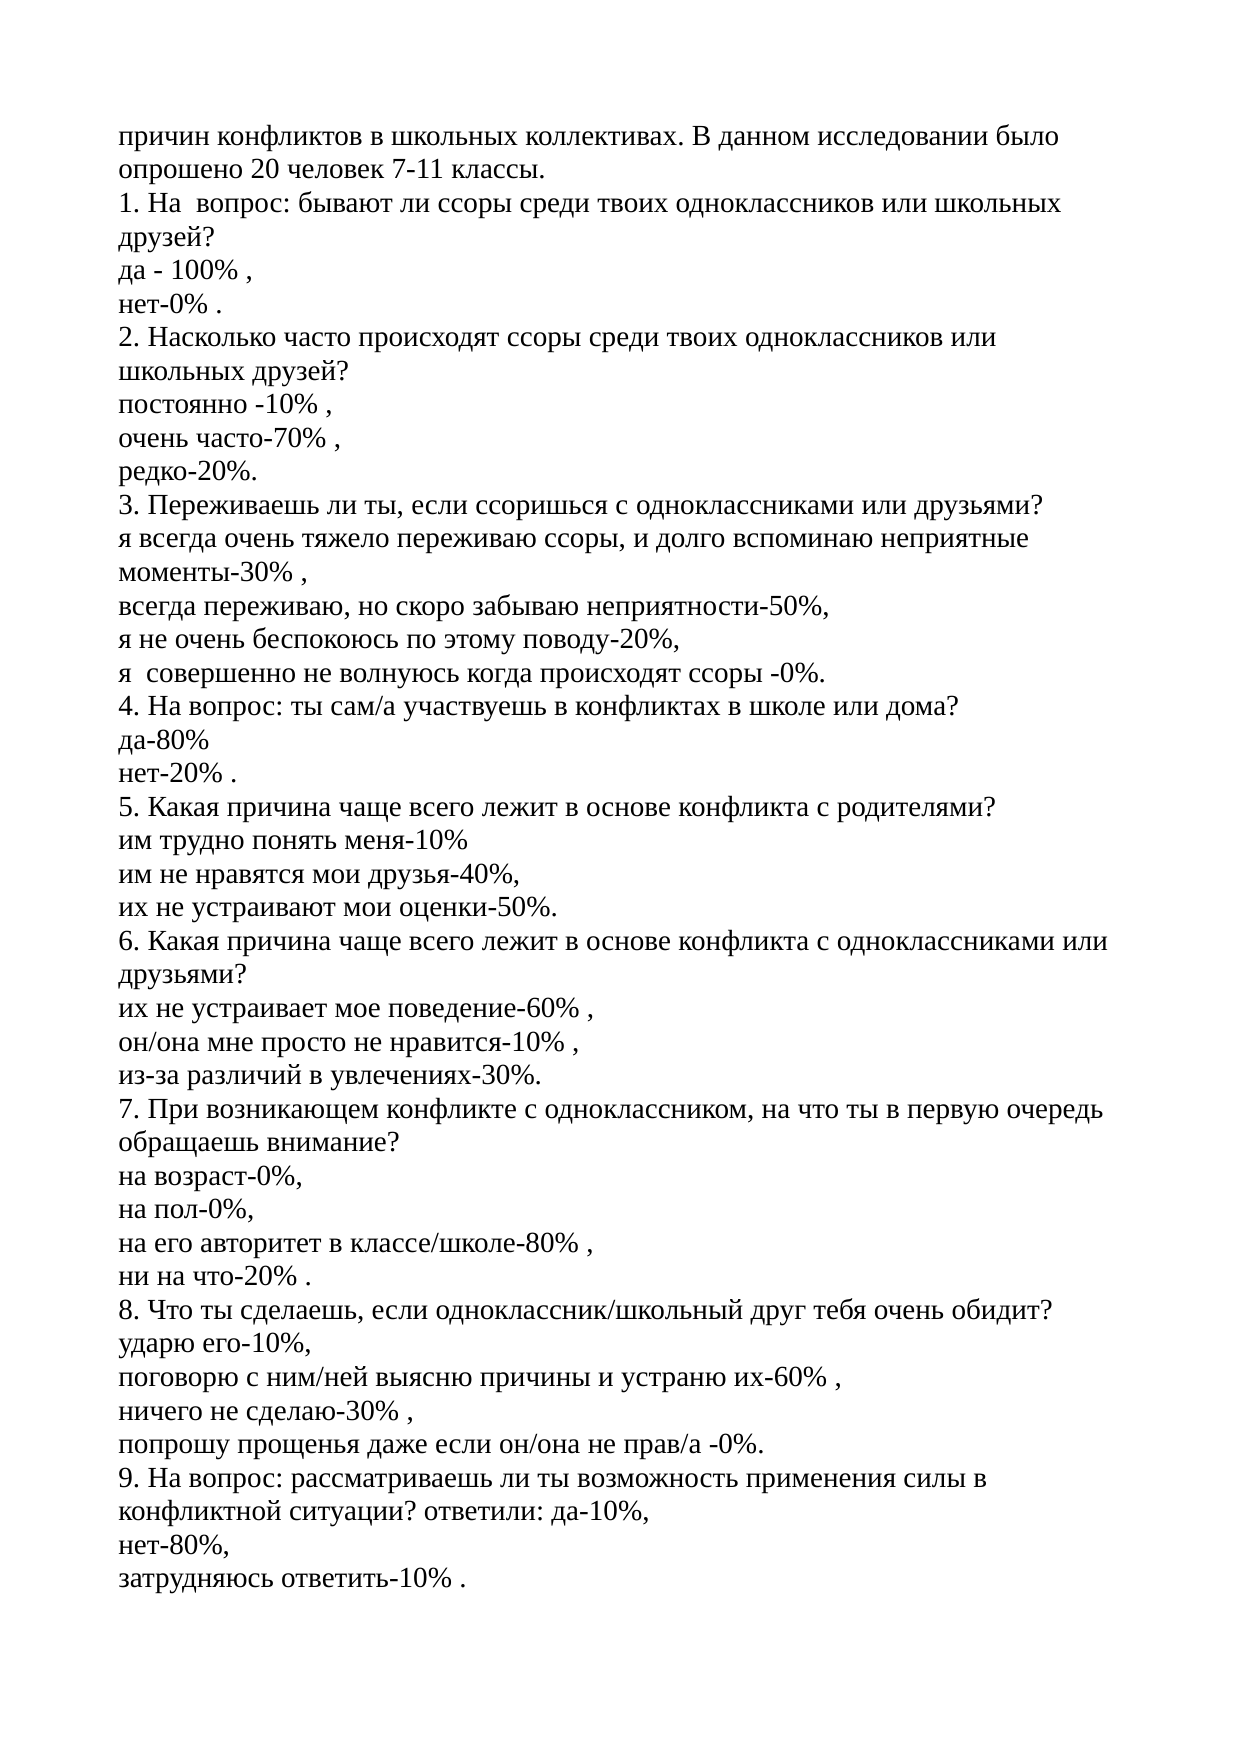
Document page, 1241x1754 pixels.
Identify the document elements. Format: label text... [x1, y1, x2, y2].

text да-80% [118, 722, 1122, 755]
text я не очень беспокоюсь по этому поводу-20%, [118, 621, 1122, 655]
text 5. Какая причина чаще всего лежит в основе конфликта с родителями? [118, 789, 1122, 822]
text 4. На вопрос: ты сам/а участвуешь в конфликтах в школе или дома? [118, 688, 1122, 722]
text их не устраивают мои оценки-50%. [118, 889, 1122, 923]
text 8. Что ты сделаешь, если одноклассник/школьный друг тебя очень обидит? [118, 1292, 1122, 1326]
text из-за различий в увлечениях-30%. [118, 1057, 1122, 1091]
text да - 100% , [118, 252, 1122, 286]
text ничего не сделаю-30% , [118, 1393, 1122, 1426]
text ни на что-20% . [118, 1258, 1122, 1292]
text поговорю с ним/ней выясню причины и устраню их-60% , [118, 1359, 1122, 1393]
text их не устраивает мое поведение-60% , [118, 990, 1122, 1024]
text 1. На вопрос: бывают ли ссоры среди твоих одноклассников или школьных друзей? [118, 185, 1122, 252]
text он/она мне просто не нравится-10% , [118, 1024, 1122, 1057]
text редко-20%. [118, 453, 1122, 487]
text очень часто-70% , [118, 420, 1122, 453]
text нет-0% . [118, 286, 1122, 319]
text всегда переживаю, но скоро забываю неприятности-50%, [118, 588, 1122, 621]
text нет-20% . [118, 755, 1122, 789]
text 7. При возникающем конфликте с одноклассником, на что ты в первую очередь обращаешь внимание? [118, 1091, 1122, 1158]
text 2. Насколько часто происходят ссоры среди твоих одноклассников или школьных друзей? [118, 319, 1122, 386]
text им трудно понять меня-10% [118, 822, 1122, 856]
text 6. Какая причина чаще всего лежит в основе конфликта с одноклассниками или друзьями? [118, 923, 1122, 990]
text я совершенно не волнуюсь когда происходят ссоры -0%. [118, 655, 1122, 688]
text на его авторитет в классе/школе-80% , [118, 1225, 1122, 1258]
text нет-80%, [118, 1527, 1122, 1560]
text 9. На вопрос: рассматриваешь ли ты возможность применения силы в конфликтной ситуации? ответили: да-10%, [118, 1460, 1122, 1527]
text попрошу прощенья даже если он/она не прав/а -0%. [118, 1426, 1122, 1460]
text постоянно -10% , [118, 386, 1122, 420]
text на пол-0%, [118, 1191, 1122, 1225]
text 3. Переживаешь ли ты, если ссоришься с одноклассниками или друзьями? [118, 487, 1122, 521]
text ударю его-10%, [118, 1326, 1122, 1359]
text причин конфликтов в школьных коллективах. В данном исследовании было опрошено 20 человек 7-11 классы. [118, 118, 1122, 185]
text я всегда очень тяжело переживаю ссоры, и долго вспоминаю неприятные моменты-30% , [118, 521, 1122, 588]
text им не нравятся мои друзья-40%, [118, 856, 1122, 889]
text затрудняюсь ответить-10% . [118, 1560, 1122, 1594]
text на возраст-0%, [118, 1158, 1122, 1191]
